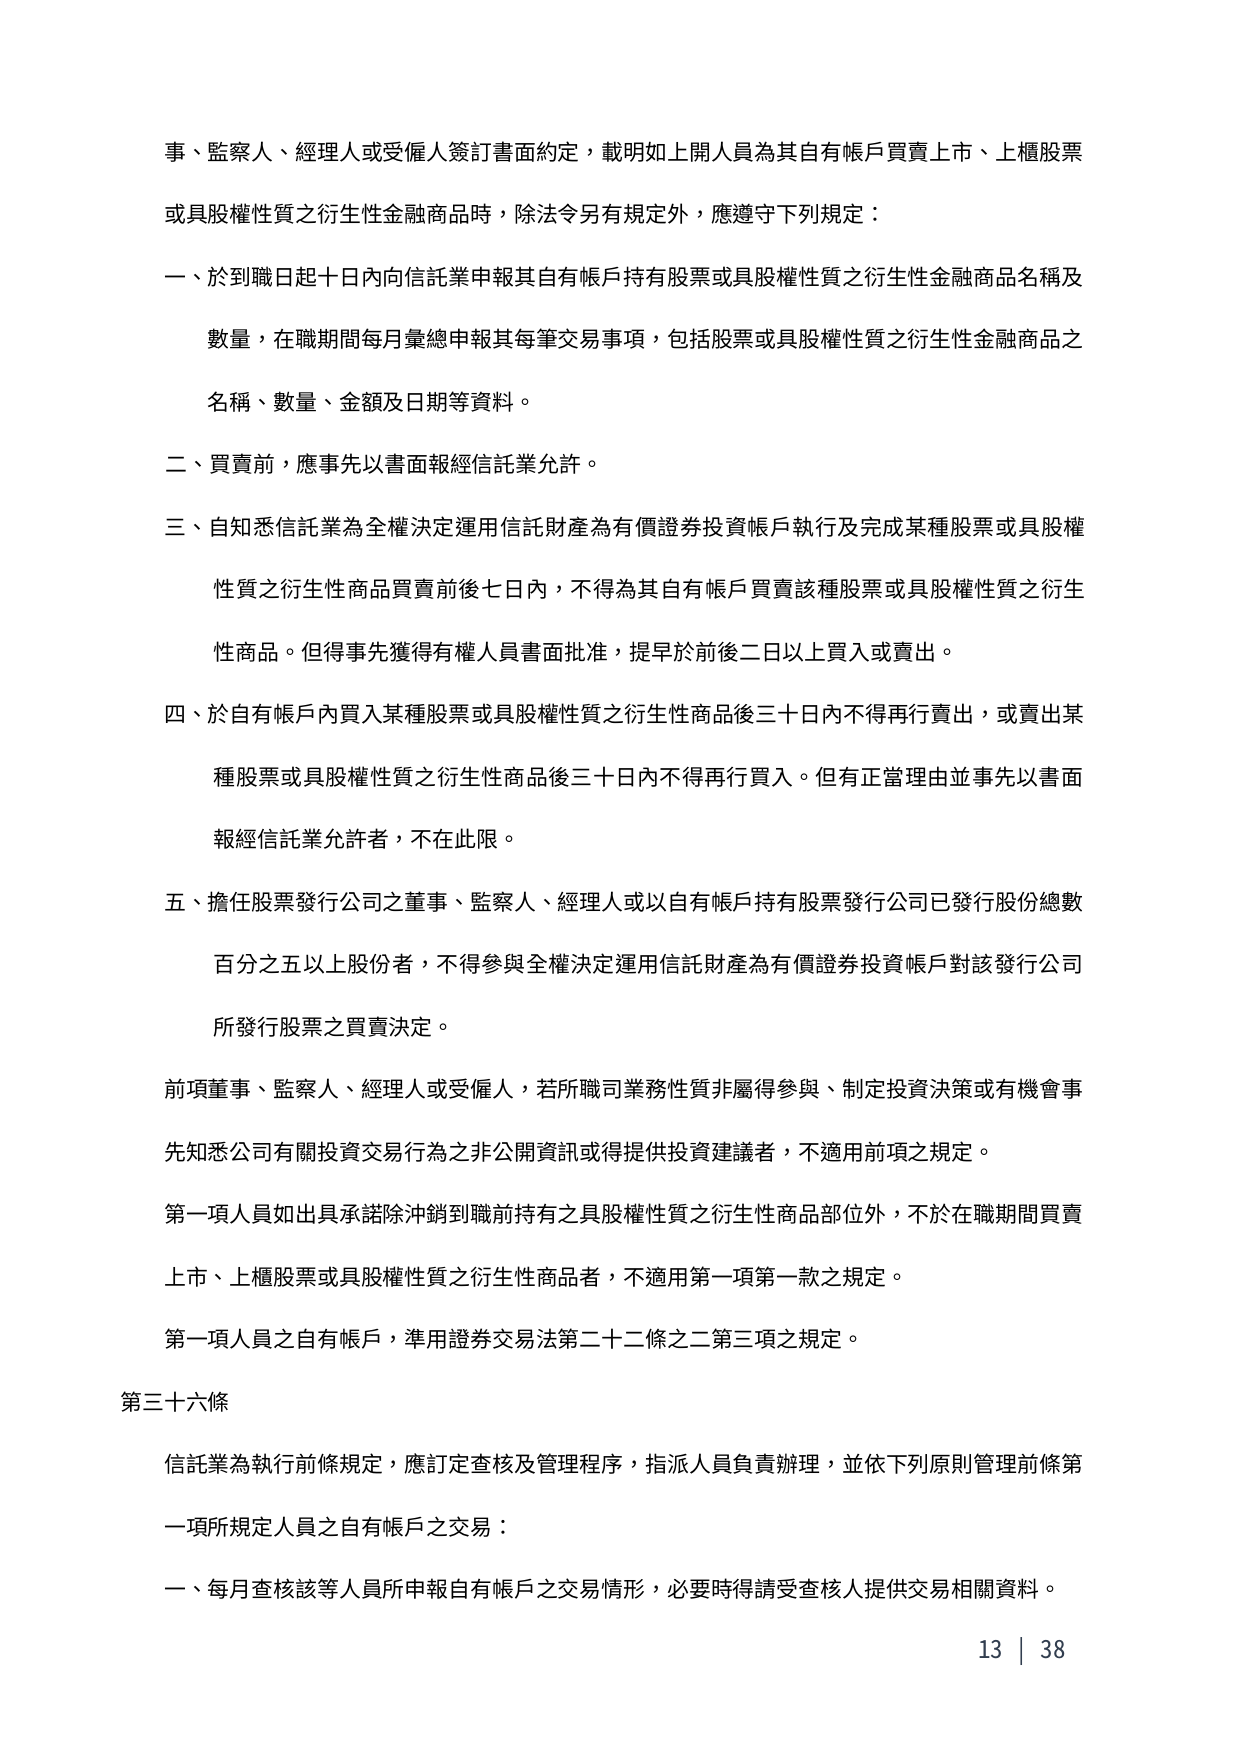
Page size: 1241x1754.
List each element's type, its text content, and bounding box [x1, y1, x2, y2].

table_cell 事、監察人、經理人或受僱人簽訂書面約定，載明如上開人員為其自有帳戶買賣上市、上櫃股票或具股權性質之衍生性金融商品時，除法令另有規定外，應遵守下列規定： 一、於到職日起十日內向信託業申報其自有帳戶持有股票或具股權性質之衍生性金融商品名稱及數量，在職期間每月彙總申報其每筆交易事項，包括股票或具股權性質之衍生性金融商品之名稱、數量、金額及日期等資料。 二、買賣前，應事先以書面報經信託業允許。 三、自知悉信託業為全權決定運用信託財產為有價證券投資帳戶執行及完成某種股票或具股權性質之衍生性商品買賣前後七日內，不得為其自有帳戶買賣該種股票或具股權性質之衍生性商品。但得事先獲得有權人員書面批准，提早於前後二日以上買入或賣出。 四、於自有帳戶內買入某種股票或具股權性質之衍生性商品後三十日內不得再行賣出，或賣出某種股票或具股權性質之衍生性商品後三十日內不得再行買入。但有正當理由並事先以書面報經信託業允許者，不在此限。 五、擔任股票發行公司之董事、監察人、經理人或以自有帳戶持有股票發行公司已發行股份總數百分之五以上股份者，不得參與全權決定運用信託財產為有價證券投資帳戶對該發行公司所發行股票之買賣決定。 前項董事、監察人、經理人或受僱人，若所職司業務性質非屬得參與、制定投資決策或有機會事先知悉公司有關投資交易行為之非公開資訊或得提供投資建議者，不適用前項之規定。 第一項人員如出具承諾除沖銷到職前持有之具股權性質之衍生性商品部位外，不於在職期間買賣上市、上櫃股票或具股權性質之衍生性商品者，不適用第一項第一款之規定。 第一項人員之自有帳戶，準用證券交易法第二十二條之二第三項之規定。 [109, 109, 1096, 1359]
table_cell 第三十六條 信託業為執行前條規定，應訂定查核及管理程序，指派人員負責辦理，並依下列原則管理前條第一項所規定人員之自有帳戶之交易： 一、每月查核該等人員所申報自有帳戶之交易情形，必要時得請受查核人提供交易相關資料。 [109, 1359, 1096, 1609]
